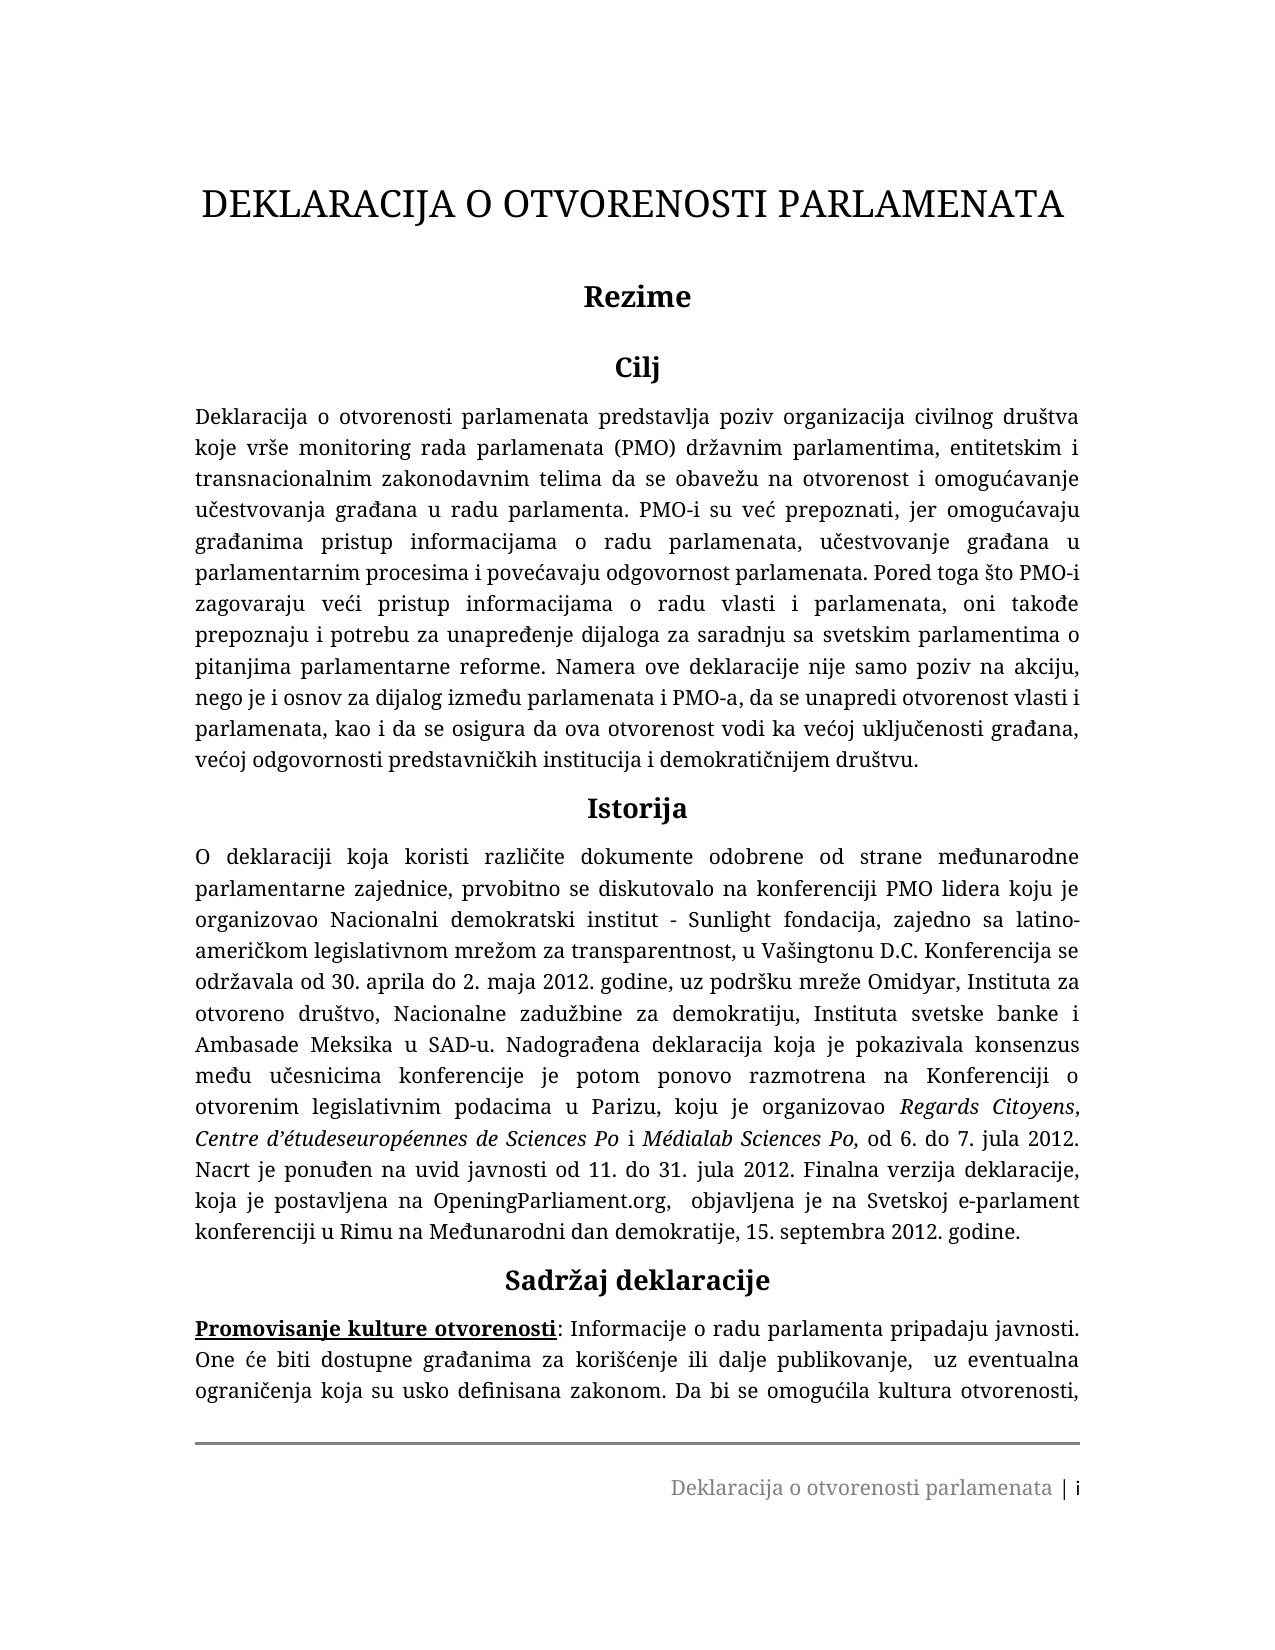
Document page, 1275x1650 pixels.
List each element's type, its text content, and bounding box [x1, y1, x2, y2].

text O deklaraciji koja koristi različite dokumente odobrene od strane međunarodne parlamentarne zajednice, prvobitno se diskutovalo na konferenciji PMO lidera koju je organizovao Nacionalni demokratski institut - Sunlight fondacija, zajedno sa latino-američkom legislativnom mrežom za transparentnost, u Vašingtonu D.C. Konferencija se održavala od 30. aprila do 2. maja 2012. godine, uz podršku mreže Omidyar, Instituta za otvoreno društvo, Nacionalne zadužbine za demokratiju, Instituta svetske banke i Ambasade Meksika u SAD-u. Nadograđena deklaracija koja je pokazivala konsenzus među učesnicima konferencije je potom ponovo razmotrena na Konferenciji o otvorenim legislativnim podacima u Parizu, koju je organizovao Regards Citoyens, Centre d’étudeseuropéennes de Sciences Po i Médialab Sciences Po, od 6. do 7. jula 2012. Nacrt je ponuđen na uvid javnosti od 11. do 31. jula 2012. Finalna verzija deklaracije, koja je postavljena na OpeningParliament.org, objavljena je na Svetskoj e-parlament konferenciji u Rimu na Međunarodni dan demokratije, 15. septembra 2012. godine. [195, 842, 1080, 1246]
text Deklaracija o otvorenosti parlamenata predstavlja poziv organizacija civilnog društva koje vrše monitoring rada parlamenata (PMO) državnim parlamentima, entitetskim i transnacionalnim zakonodavnim telima da se obavežu na otvorenost i omogućavanje učestvovanja građana u radu parlamenta. PMO-i su već prepoznati, jer omogućavaju građanima pristup informacijama o radu parlamenata, učestvovanje građana u parlamentarnim procesima i povećavaju odgovornost parlamenata. Pored toga što PMO-i zagovaraju veći pristup informacijama o radu vlasti i parlamenata, oni takođe prepoznaju i potrebu za unapređenje dijaloga za saradnju sa svetskim parlamentima o pitanjima parlamentarne reforme. Namera ove deklaracije nije samo poziv na akciju, nego je i osnov za dijalog između parlamenata i PMO-a, da se unapredi otvorenost vlasti i parlamenata, kao i da se osigura da ova otvorenost vodi ka većoj uključenosti građana, većoj odgovornosti predstavničkih institucija i demokratičnijem društvu. [195, 402, 1080, 774]
text DEKLARACIJA O OTVORENOSTI PARLAMENATA [195, 177, 1080, 228]
text Rezime [195, 276, 1080, 316]
text Istorija [195, 789, 1080, 826]
text Sadržaj deklaracije [195, 1261, 1080, 1298]
text Cilj [195, 349, 1080, 386]
text Promovisanje kulture otvorenosti: Informacije o radu parlamenta pripadaju javnosti. One će biti dostupne građanima za korišćenje ili dalje publikovanje, uz eventualna ograničenja koja su usko definisana zakonom. Da bi se omogućila kultura otvorenosti, [195, 1314, 1080, 1405]
